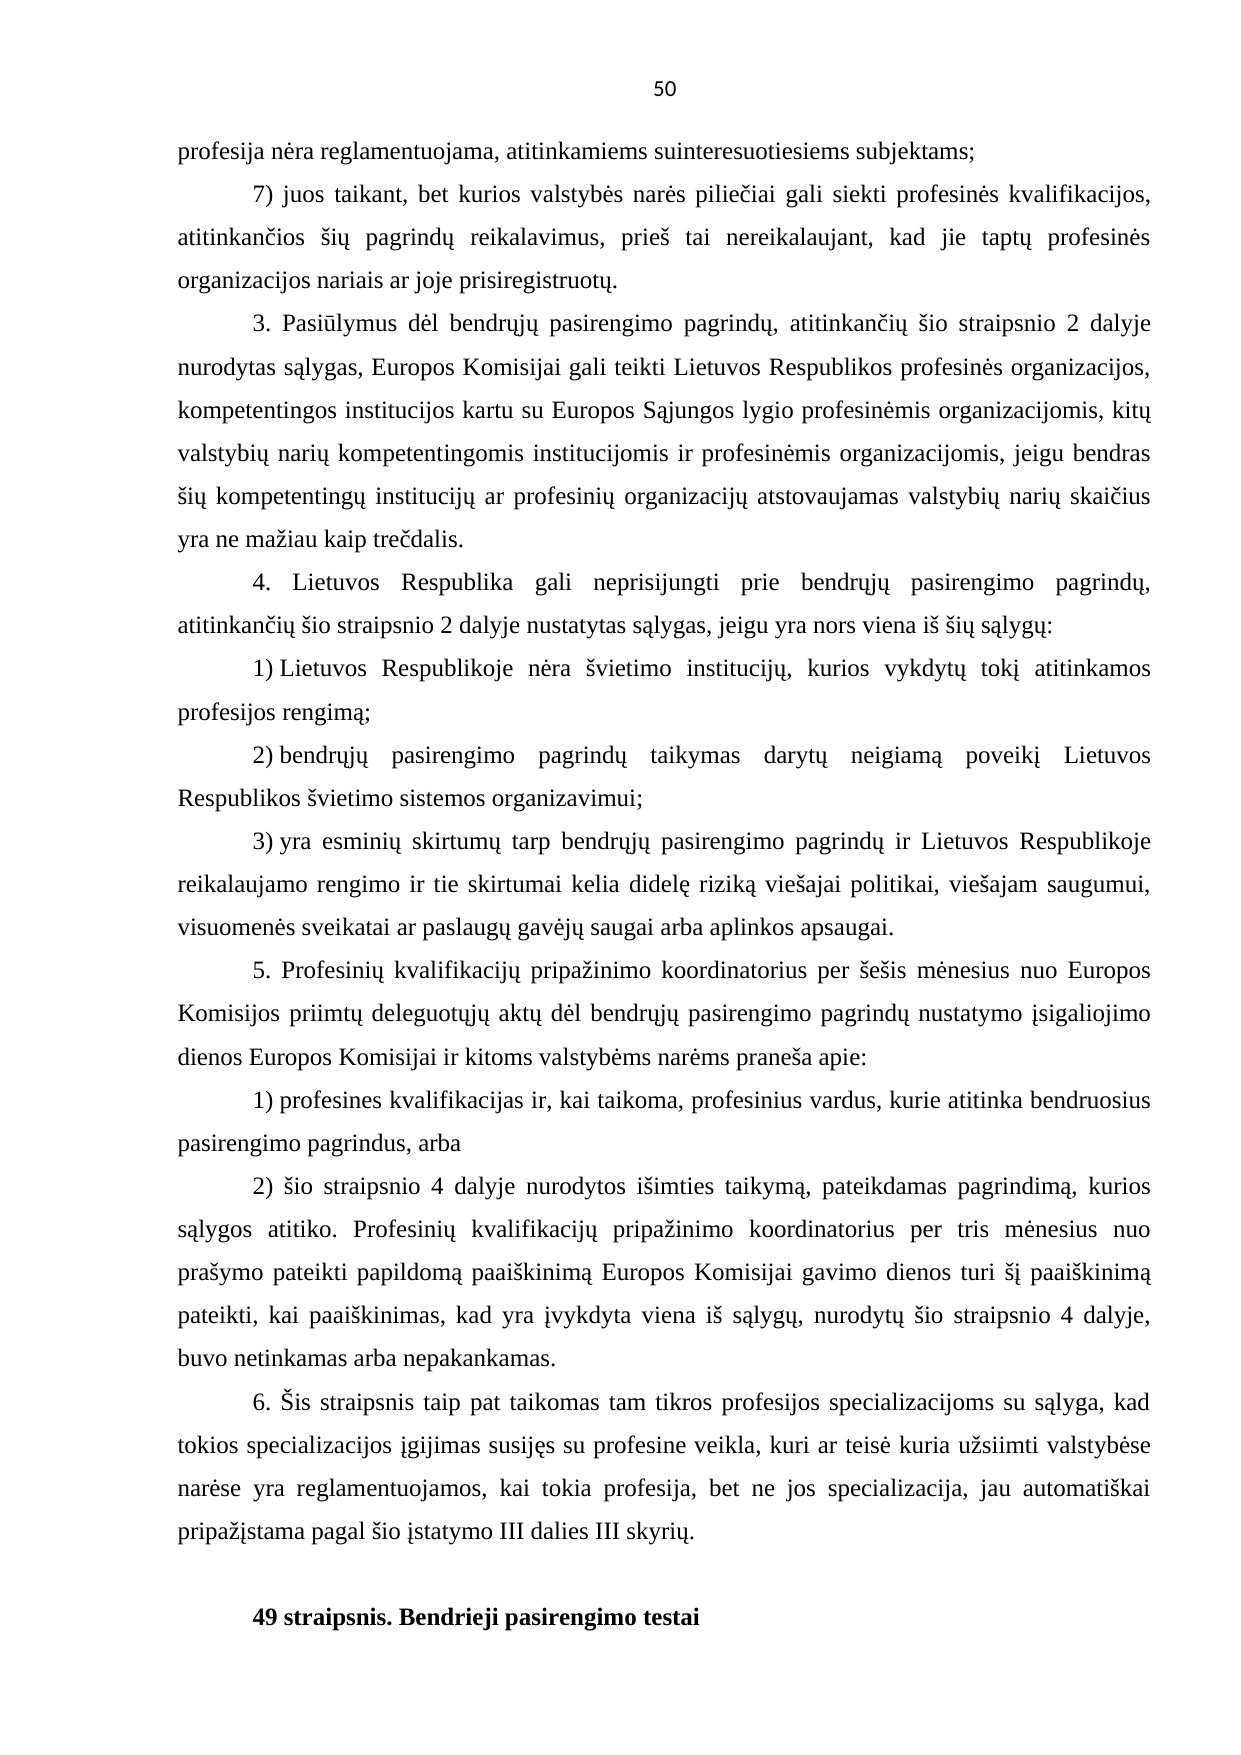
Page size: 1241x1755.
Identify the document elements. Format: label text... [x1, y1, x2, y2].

text 3. Pasiūlymus dėl bendrųjų pasirengimo pagrindų, atitinkančių šio straipsnio 2 dalyje nurodytas sąlygas, Europos Komisijai gali teikti Lietuvos Respublikos profesinės organizacijos, kompetentingos institucijos kartu su Europos Sąjungos lygio profesinėmis organizacijomis, kitų valstybių narių kompetentingomis institucijomis ir profesinėmis organizacijomis, jeigu bendras šių kompetentingų institucijų ar profesinių organizacijų atstovaujamas valstybių narių skaičius yra ne mažiau kaip trečdalis. [177, 308, 1152, 553]
text profesija nėra reglamentuojama, atitinkamiems suinteresuotiesiems subjektams; [177, 136, 1152, 165]
text 1) profesines kvalifikacijas ir, kai taikoma, profesinius vardus, kurie atitinka bendruosius pasirengimo pagrindus, arba [177, 1085, 1152, 1157]
text 5. Profesinių kvalifikacijų pripažinimo koordinatorius per šešis mėnesius nuo Europos Komisijos priimtų deleguotųjų aktų dėl bendrųjų pasirengimo pagrindų nustatymo įsigaliojimo dienos Europos Komisijai ir kitoms valstybėms narėms praneša apie: [177, 955, 1152, 1070]
text 6. Šis straipsnis taip pat taikomas tam tikros profesijos specializacijoms su sąlyga, kad tokios specializacijos įgijimas susijęs su profesine veikla, kuri ar teisė kuria užsiimti valstybėse narėse yra reglamentuojamos, kai tokia profesija, bet ne jos specializacija, jau automatiškai pripažįstama pagal šio įstatymo III dalies III skyrių. [177, 1387, 1152, 1545]
text 3) yra esminių skirtumų tarp bendrųjų pasirengimo pagrindų ir Lietuvos Respublikoje reikalaujamo rengimo ir tie skirtumai kelia didelę riziką viešajai politikai, viešajam saugumui, visuomenės sveikatai ar paslaugų gavėjų saugai arba aplinkos apsaugai. [177, 826, 1152, 941]
text 49 straipsnis. Bendrieji pasirengimo testai [177, 1602, 1152, 1631]
text 1) Lietuvos Respublikoje nėra švietimo institucijų, kurios vykdytų tokį atitinkamos profesijos rengimą; [177, 653, 1152, 725]
text 2) šio straipsnio 4 dalyje nurodytos išimties taikymą, pateikdamas pagrindimą, kurios sąlygos atitiko. Profesinių kvalifikacijų pripažinimo koordinatorius per tris mėnesius nuo prašymo pateikti papildomą paaiškinimą Europos Komisijai gavimo dienos turi šį paaiškinimą pateikti, kai paaiškinimas, kad yra įvykdyta viena iš sąlygų, nurodytų šio straipsnio 4 dalyje, buvo netinkamas arba nepakankamas. [177, 1171, 1152, 1372]
text 7) juos taikant, bet kurios valstybės narės piliečiai gali siekti profesinės kvalifikacijos, atitinkančios šių pagrindų reikalavimus, prieš tai nereikalaujant, kad jie taptų profesinės organizacijos nariais ar joje prisiregistruotų. [177, 179, 1152, 294]
text 2) bendrųjų pasirengimo pagrindų taikymas darytų neigiamą poveikį Lietuvos Respublikos švietimo sistemos organizavimui; [177, 740, 1152, 812]
text 4. Lietuvos Respublika gali neprisijungti prie bendrųjų pasirengimo pagrindų, atitinkančių šio straipsnio 2 dalyje nustatytas sąlygas, jeigu yra nors viena iš šių sąlygų: [177, 567, 1152, 639]
